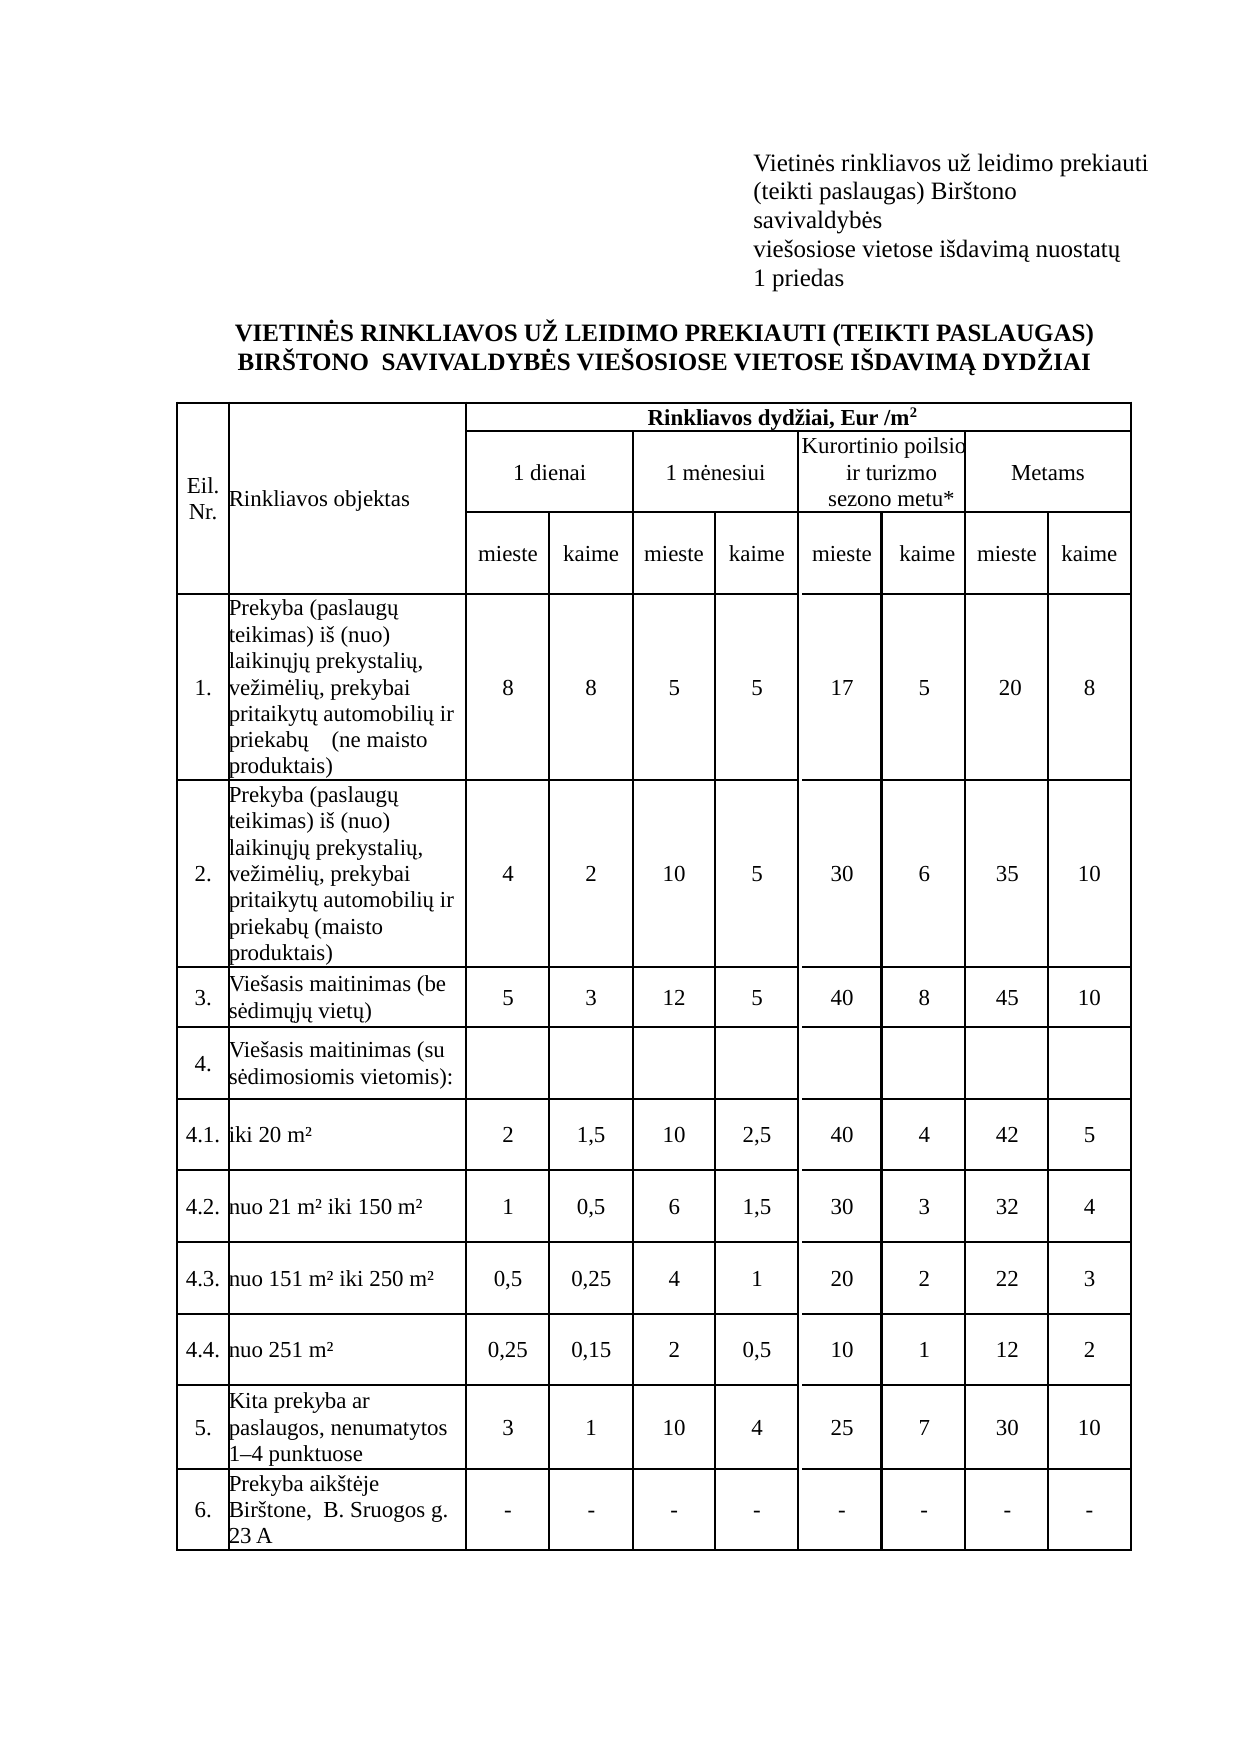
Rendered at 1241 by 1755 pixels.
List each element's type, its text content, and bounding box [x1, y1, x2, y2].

table_cell 4 [883, 1100, 964, 1169]
table_header Rinkliavos dydžiai, Eur /m2 [633, 404, 932, 430]
table_cell [1132, 430, 1136, 511]
table_cell [1136, 593, 1142, 779]
table_cell 5 [1049, 1100, 1130, 1169]
table_cell [1142, 430, 1149, 511]
table_cell 20 [966, 595, 1047, 779]
table_cell [1071, 1551, 1131, 1577]
table_cell 5 [467, 968, 548, 1026]
table_cell [467, 1028, 548, 1098]
table_cell 0,25 [550, 1243, 632, 1313]
table_cell [715, 1551, 777, 1577]
text viešosiose vietose išdavimą nuostatų [753, 234, 1152, 263]
table_cell Kurortinio poilsio ir turizmo sezono metu* [802, 432, 964, 511]
table_cell 1 dienai [467, 432, 632, 511]
table_cell 0,5 [550, 1171, 632, 1241]
table_cell 10 [1049, 781, 1130, 966]
table_cell 1 [550, 1386, 632, 1468]
table_cell [1132, 1026, 1136, 1098]
table_cell 2,5 [716, 1100, 797, 1169]
table_cell [1133, 1549, 1147, 1577]
table_cell [1142, 779, 1149, 966]
table_cell [466, 1551, 549, 1577]
table_cell 4 [1049, 1171, 1130, 1241]
table_cell Viešasis maitinimas (be sėdimųjų vietų) [230, 968, 465, 1026]
table_cell [229, 1551, 466, 1577]
table_cell kaime [716, 513, 797, 592]
table_cell 10 [1049, 1386, 1130, 1468]
table_cell 1. [178, 595, 228, 779]
table_cell [798, 1551, 873, 1577]
table_cell 35 [966, 781, 1047, 966]
table_cell [1136, 430, 1142, 511]
table_cell [1142, 1098, 1149, 1169]
table_cell 3 [883, 1171, 964, 1241]
table_cell 4.3. [178, 1243, 228, 1313]
table_cell 1 [716, 1243, 797, 1313]
table_header [1145, 402, 1152, 430]
table_cell Metams [966, 432, 1130, 511]
table_cell 8 [1049, 595, 1130, 779]
table_cell [1132, 966, 1136, 1026]
table_cell [1132, 1384, 1136, 1468]
table_cell mieste [802, 513, 880, 592]
table_cell [1142, 1026, 1149, 1098]
table_cell [1142, 1313, 1149, 1384]
table_cell nuo 21 m² iki 150 m² [230, 1171, 465, 1241]
table_cell 5. [178, 1386, 228, 1468]
table_cell 8 [550, 595, 632, 779]
table_cell [777, 1551, 798, 1577]
table_cell 5 [716, 781, 797, 966]
table_cell 40 [802, 968, 880, 1026]
table_cell [1142, 1169, 1149, 1241]
text (teikti paslaugas) Birštono savivaldybės [753, 176, 1152, 234]
table_cell 2 [550, 781, 632, 966]
table_cell - [966, 1470, 1047, 1549]
table_cell 4. [178, 1028, 228, 1098]
table_cell 1 mėnesiui [634, 432, 797, 511]
table_cell mieste [634, 513, 714, 592]
table_cell 6. [178, 1470, 228, 1549]
table_cell 2 [1049, 1315, 1130, 1384]
table_cell mieste [467, 513, 548, 592]
table_cell 4.4. [178, 1315, 228, 1384]
table_cell 4 [716, 1386, 797, 1468]
table_cell [1142, 1384, 1149, 1468]
table_cell [883, 1028, 964, 1098]
table_header Rinkliavos objektas [230, 404, 465, 592]
table_cell 8 [883, 968, 964, 1026]
table_cell [1132, 1241, 1136, 1313]
table_cell 30 [802, 781, 880, 966]
table_cell Viešasis maitinimas (su sėdimosiomis vietomis): [230, 1028, 465, 1098]
table_cell 4 [634, 1243, 714, 1313]
table_cell 10 [634, 781, 714, 966]
table_cell 0,5 [467, 1243, 548, 1313]
table_cell [1136, 1313, 1142, 1384]
table_cell kaime [883, 513, 964, 592]
table_cell 10 [802, 1315, 880, 1384]
table_header [1048, 404, 1130, 430]
table_cell 4.2. [178, 1171, 228, 1241]
table_cell [802, 1028, 880, 1098]
table_cell [1142, 1468, 1149, 1549]
table_cell [1142, 966, 1149, 1026]
table_cell 6 [634, 1171, 714, 1241]
table_cell [550, 1028, 632, 1098]
table_cell 30 [966, 1386, 1047, 1468]
table_cell [177, 1551, 228, 1577]
table_cell 10 [634, 1100, 714, 1169]
table_cell [1132, 1468, 1136, 1549]
table_header Eil. Nr. [178, 404, 228, 592]
text VIETINĖS RINKLIAVOS UŽ LEIDIMO PREKIAUTI (TEIKTI PASLAUGAS) BIRŠTONO SAVIVALDYBĖS VIEŠOSIOSE VIETOSE IŠDAVIMĄ DYDŽIAI [177, 318, 1152, 375]
table_cell 1 [467, 1171, 548, 1241]
table_cell [1132, 511, 1136, 592]
table_cell [1142, 511, 1149, 592]
table_cell 2 [883, 1243, 964, 1313]
table_cell [1132, 779, 1136, 966]
table_cell Prekyba aikštėje Birštone, B. Sruogos g. 23 A [230, 1470, 465, 1549]
table_cell Kita prekyba ar paslaugos, nenumatytos 1–4 punktuose [230, 1386, 465, 1468]
table_cell [1136, 966, 1142, 1026]
table_cell [1136, 1026, 1142, 1098]
table_cell [966, 1028, 1047, 1098]
table_cell 1,5 [716, 1171, 797, 1241]
table_cell Prekyba (paslaugų teikimas) iš (nuo) laikinųjų prekystalių, vežimėlių, prekybai pritaikytų automobilių ir priekabų (maisto produktais) [230, 781, 465, 966]
table_cell 2 [634, 1315, 714, 1384]
table_header [932, 404, 974, 430]
table_cell 0,25 [467, 1315, 548, 1384]
table_cell 8 [467, 595, 548, 779]
table_cell [1136, 1169, 1142, 1241]
table_header [467, 404, 633, 430]
table_cell 2. [178, 781, 228, 966]
table_cell 6 [883, 781, 964, 966]
table_cell [1136, 779, 1142, 966]
table_header [1132, 402, 1145, 430]
table_cell [1136, 1468, 1142, 1549]
table_cell [1136, 511, 1142, 592]
table_header [974, 404, 1048, 430]
table_cell - [467, 1470, 548, 1549]
text 1 priedas [753, 263, 1152, 291]
table_cell [633, 1551, 715, 1577]
table_cell [1049, 1028, 1130, 1098]
table_cell [1132, 1169, 1136, 1241]
table_cell 10 [634, 1386, 714, 1468]
table_cell [1142, 593, 1149, 779]
table_cell 5 [883, 595, 964, 779]
table_cell [716, 1028, 797, 1098]
table_cell 12 [634, 968, 714, 1026]
table_cell 3 [550, 968, 632, 1026]
table_cell - [1049, 1470, 1130, 1549]
table_cell - [634, 1470, 714, 1549]
table_cell [979, 1551, 992, 1577]
table_cell 0,15 [550, 1315, 632, 1384]
table_cell 42 [966, 1100, 1047, 1169]
table_cell 1,5 [550, 1100, 632, 1169]
text Vietinės rinkliavos už leidimo prekiauti [635, 148, 1152, 176]
table_cell 12 [966, 1315, 1047, 1384]
table_cell kaime [550, 513, 632, 592]
table_cell - [883, 1470, 964, 1549]
table_cell [1136, 1384, 1142, 1468]
table_cell 7 [883, 1386, 964, 1468]
table_cell 2 [467, 1100, 548, 1169]
table_cell 45 [966, 968, 1047, 1026]
table_cell 3 [1049, 1243, 1130, 1313]
table_cell 3 [467, 1386, 548, 1468]
table_cell [1142, 1241, 1149, 1313]
table_cell 0,5 [716, 1315, 797, 1384]
table_cell 4.1. [178, 1100, 228, 1169]
table_cell 22 [966, 1243, 1047, 1313]
table_cell nuo 151 m² iki 250 m² [230, 1243, 465, 1313]
table_cell 1 [883, 1315, 964, 1384]
table_cell [992, 1551, 1071, 1577]
table_cell [634, 1028, 714, 1098]
table_cell [876, 1551, 978, 1577]
table_cell 30 [802, 1171, 880, 1241]
table_cell 17 [802, 595, 880, 779]
table_cell mieste [966, 513, 1047, 592]
table_cell 20 [802, 1243, 880, 1313]
table_cell [1132, 593, 1136, 779]
table_cell 10 [1049, 968, 1130, 1026]
table_cell 32 [966, 1171, 1047, 1241]
table_cell 4 [467, 781, 548, 966]
table_cell Prekyba (paslaugų teikimas) iš (nuo) laikinųjų prekystalių, vežimėlių, prekybai pritaikytų automobilių ir priekabų (ne maisto produktais) [230, 595, 465, 779]
table_cell [1136, 1241, 1142, 1313]
table_cell kaime [1049, 513, 1130, 592]
table_cell iki 20 m² [230, 1100, 465, 1169]
table_cell 5 [716, 595, 797, 779]
table_cell 40 [802, 1100, 880, 1169]
table_cell 5 [634, 595, 714, 779]
table_cell 25 [802, 1386, 880, 1468]
table_cell - [716, 1470, 797, 1549]
table_cell [1132, 1313, 1136, 1384]
table_cell [1132, 1098, 1136, 1169]
table_cell [1136, 1098, 1142, 1169]
table_cell - [550, 1470, 632, 1549]
table_cell [549, 1551, 633, 1577]
table_cell nuo 251 m² [230, 1315, 465, 1384]
table_cell - [802, 1470, 880, 1549]
table_cell 5 [716, 968, 797, 1026]
table_cell 3. [178, 968, 228, 1026]
